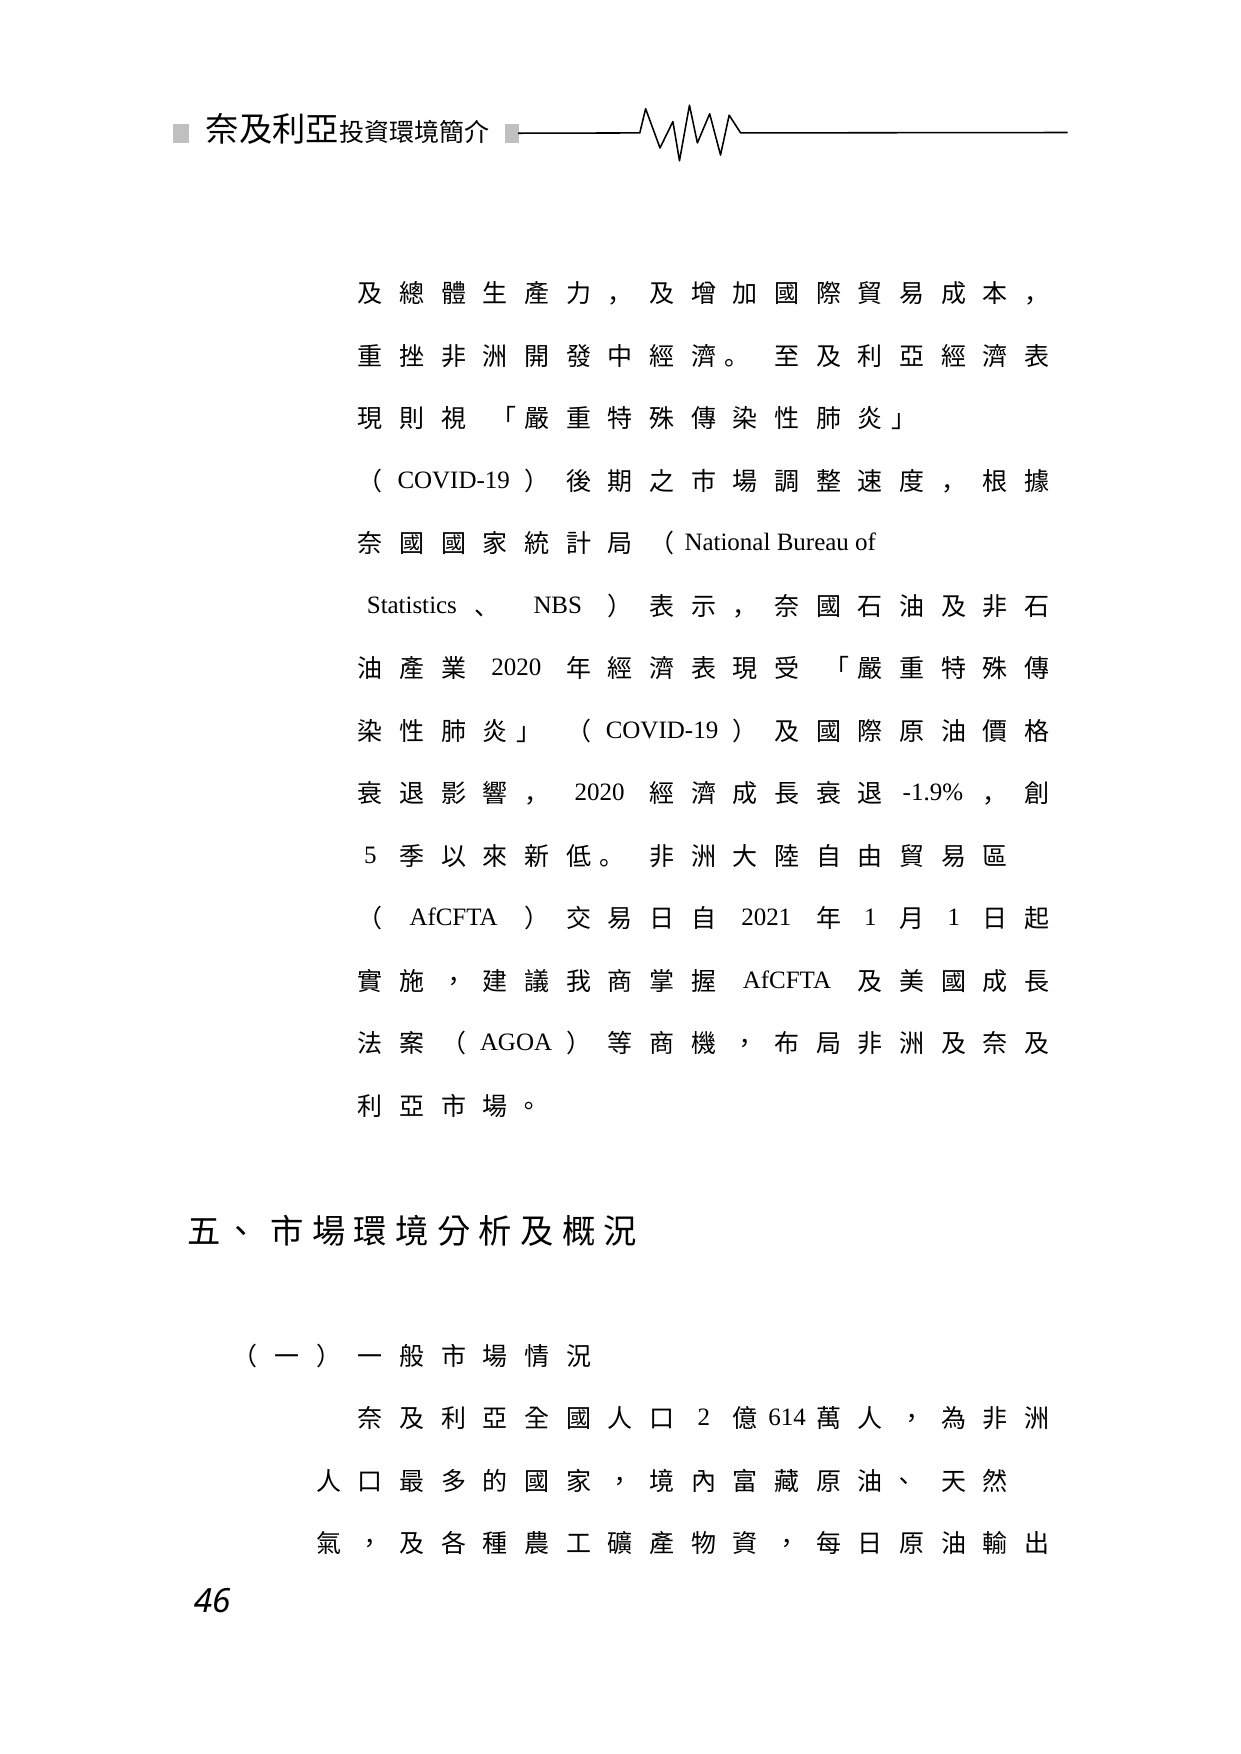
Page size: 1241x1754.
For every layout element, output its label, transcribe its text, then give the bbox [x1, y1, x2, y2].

text （一）一般市場情況 [207, 1313, 1058, 1375]
text 及總體生產力，及增加國際貿易成本，重挫非洲開發中經濟。至及利亞經濟表現則視「嚴重特殊傳染性肺炎」（COVID-19）後期之市場調整速度，根據奈國國家統計局（National Bureau of Statistics、NBS）表示，奈國石油及非石油產業2020年經濟表現受「嚴重特殊傳染性肺炎」（COVID-19）及國際原油價格衰退影響，2020經濟成長衰退-1.9%，創5季以來新低。非洲大陸自由貿易區（AfCFTA）交易日自2021年1月1日起實施，建議我商掌握AfCFTA及美國成長法案（AGOA）等商機，布局非洲及奈及利亞市場。 [330, 250, 1058, 1125]
text 奈及利亞全國人口2億614萬人，為非洲人口最多的國家，境內富藏原油、天然氣，及各種農工礦產物資，每日原油輸出 [281, 1375, 1058, 1563]
text 五、市場環境分析及概況 [183, 1188, 1058, 1250]
